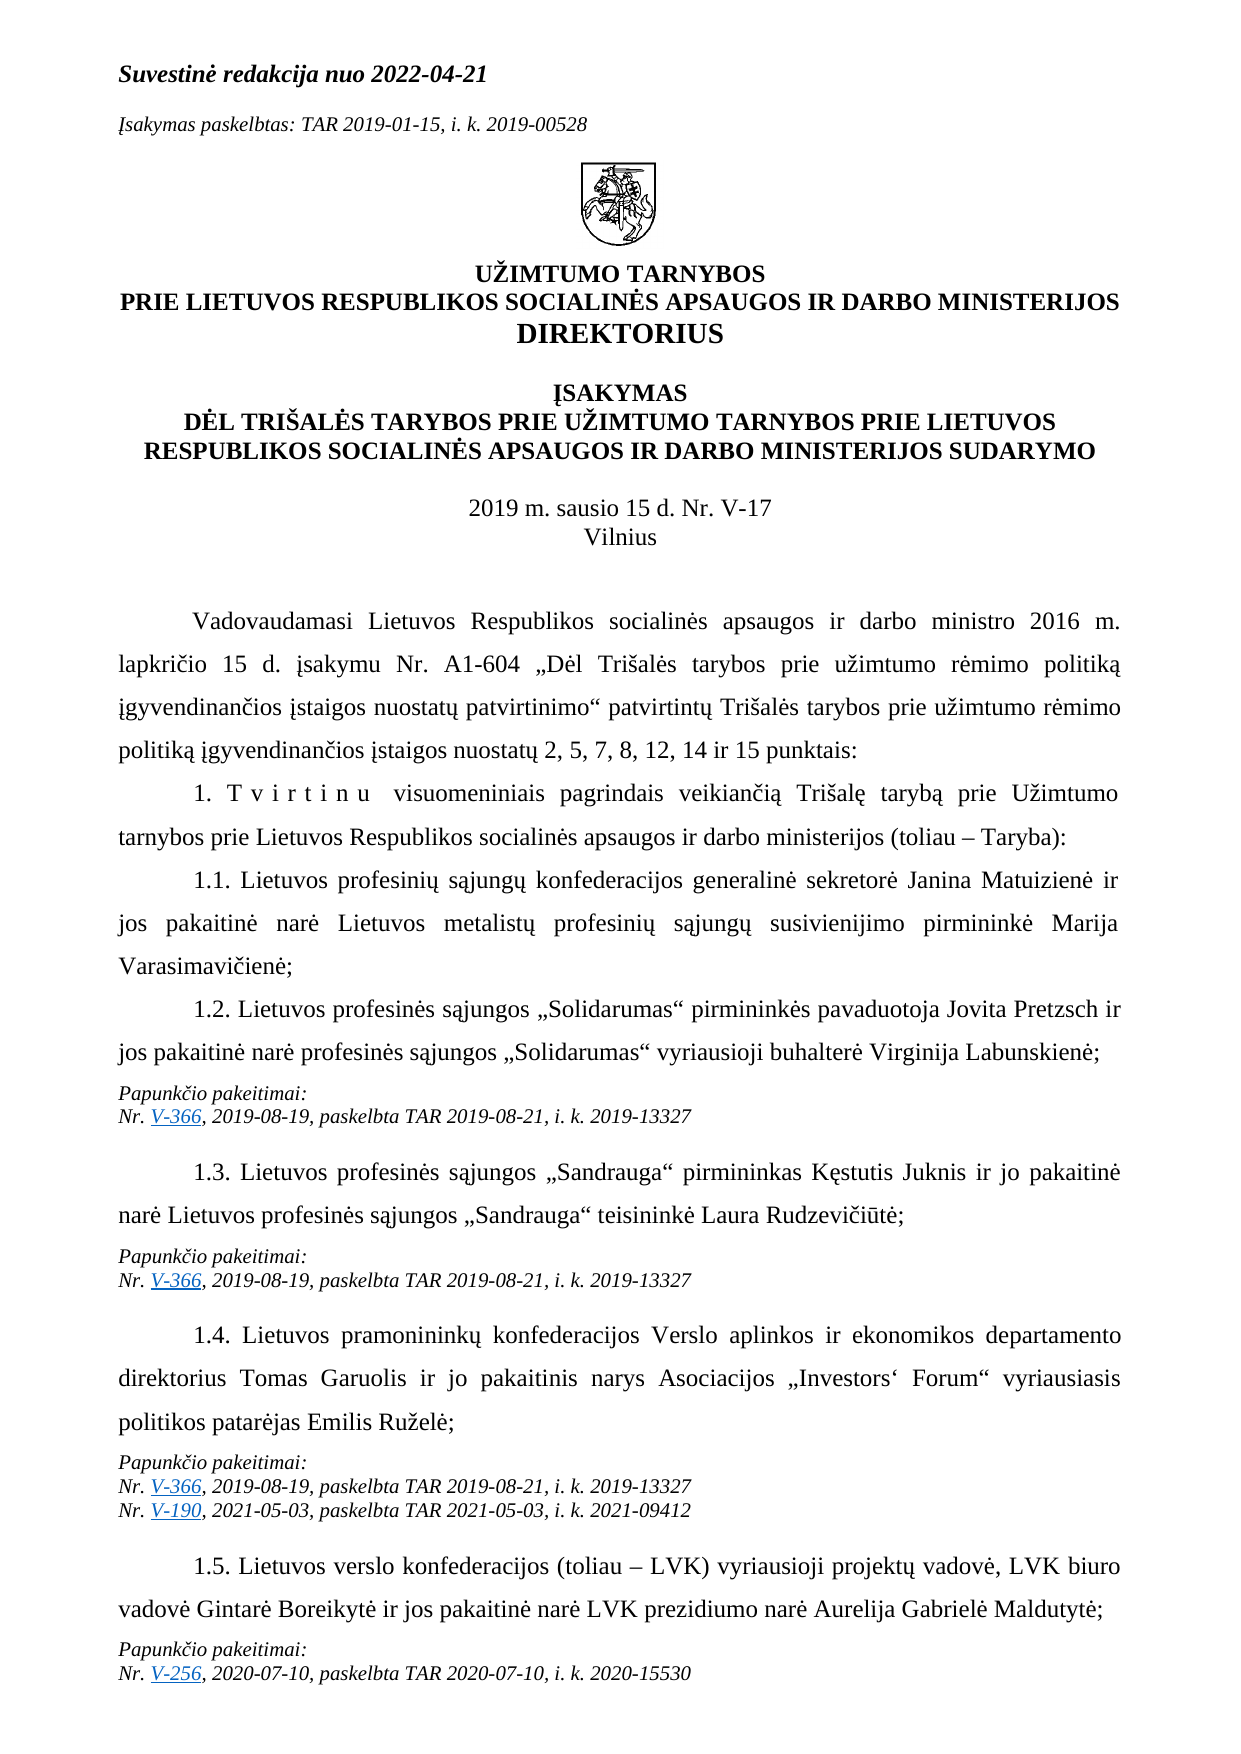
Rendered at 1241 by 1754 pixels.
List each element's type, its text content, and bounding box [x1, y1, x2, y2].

text Nr. V-366, 2019-08-19, paskelbta TAR 2019-08-21, i. k. 2019-13327 [118, 1474, 1122, 1498]
subtitle dėl Trišalės tarybos prie užimtumo tarnybos prie lietuvos respublikos Socialinės apsaugos ir darbo ministerijos sudarymo [118, 407, 1122, 465]
text Papunkčio pakeitimai: [118, 1637, 1122, 1661]
text Nr. V-366, 2019-08-19, paskelbta TAR 2019-08-21, i. k. 2019-13327 [118, 1104, 1122, 1128]
text ĮSAKYMAS [118, 378, 1122, 407]
text Vadovaudamasi Lietuvos Respublikos socialinės apsaugos ir darbo ministro 2016 m. lapkričio 15 d. įsakymu Nr. A1-604 „Dėl Trišalės tarybos prie užimtumo rėmimo politiką įgyvendinančios įstaigos nuostatų patvirtinimo“ patvirtintų Trišalės tarybos prie užimtumo rėmimo politiką įgyvendinančios įstaigos nuostatų 2, 5, 7, 8, 12, 14 ir 15 punktais: [118, 606, 1122, 764]
text 1.2. Lietuvos profesinės sąjungos „Solidarumas“ pirmininkės pavaduotoja Jovita Pretzsch ir jos pakaitinė narė profesinės sąjungos „Solidarumas“ vyriausioji buhalterė Virginija Labunskienė; [118, 994, 1122, 1066]
text DIREKTORIUS [118, 316, 1122, 350]
text 1.3. Lietuvos profesinės sąjungos „Sandrauga“ pirmininkas Kęstutis Juknis ir jo pakaitinė narė Lietuvos profesinės sąjungos „Sandrauga“ teisininkė Laura Rudzevičiūtė; [118, 1157, 1122, 1229]
text Įsakymas paskelbtas: TAR 2019-01-15, i. k. 2019-00528 [118, 112, 1122, 136]
text PRIE LIETUVOS RESPUBLIKOS SOCIALINĖS APSAUGOS IR DARBO MINISTERIJOS [118, 287, 1122, 316]
text UŽIMTUMO TARNYBOS [118, 259, 1122, 287]
text Suvestinė redakcija nuo 2022-04-21 [118, 59, 1122, 88]
subtitle Vilnius [118, 522, 1122, 551]
text Nr. V-256, 2020-07-10, paskelbta TAR 2020-07-10, i. k. 2020-15530 [118, 1661, 1122, 1685]
text Papunkčio pakeitimai: [118, 1450, 1122, 1474]
text 1. Tvirtinu visuomeniniais pagrindais veikiančią Trišalę tarybą prie Užimtumo tarnybos prie Lietuvos Respublikos socialinės apsaugos ir darbo ministerijos (toliau – Taryba): [118, 778, 1119, 850]
text Papunkčio pakeitimai: [118, 1080, 1122, 1104]
text 1.5. Lietuvos verslo konfederacijos (toliau – LVK) vyriausioji projektų vadovė, LVK biuro vadovė Gintarė Boreikytė ir jos pakaitinė narė LVK prezidiumo narė Aurelija Gabrielė Maldutytė; [118, 1551, 1122, 1623]
text 1.4. Lietuvos pramonininkų konfederacijos Verslo aplinkos ir ekonomikos departamento direktorius Tomas Garuolis ir jo pakaitinis narys Asociacijos „Investors‘ Forum“ vyriausiasis politikos patarėjas Emilis Ruželė; [118, 1320, 1122, 1435]
text 1.1. Lietuvos profesinių sąjungų konfederacijos generalinė sekretorė Janina Matuizienė ir jos pakaitinė narė Lietuvos metalistų profesinių sąjungų susivienijimo pirmininkė Marija Varasimavičienė; [118, 865, 1119, 980]
text Nr. V-190, 2021-05-03, paskelbta TAR 2021-05-03, i. k. 2021-09412 [118, 1498, 1122, 1522]
text Papunkčio pakeitimai: [118, 1243, 1122, 1268]
text 2019 m. sausio 15 d. Nr. V-17 [118, 493, 1122, 522]
text Nr. V-366, 2019-08-19, paskelbta TAR 2019-08-21, i. k. 2019-13327 [118, 1268, 1122, 1292]
